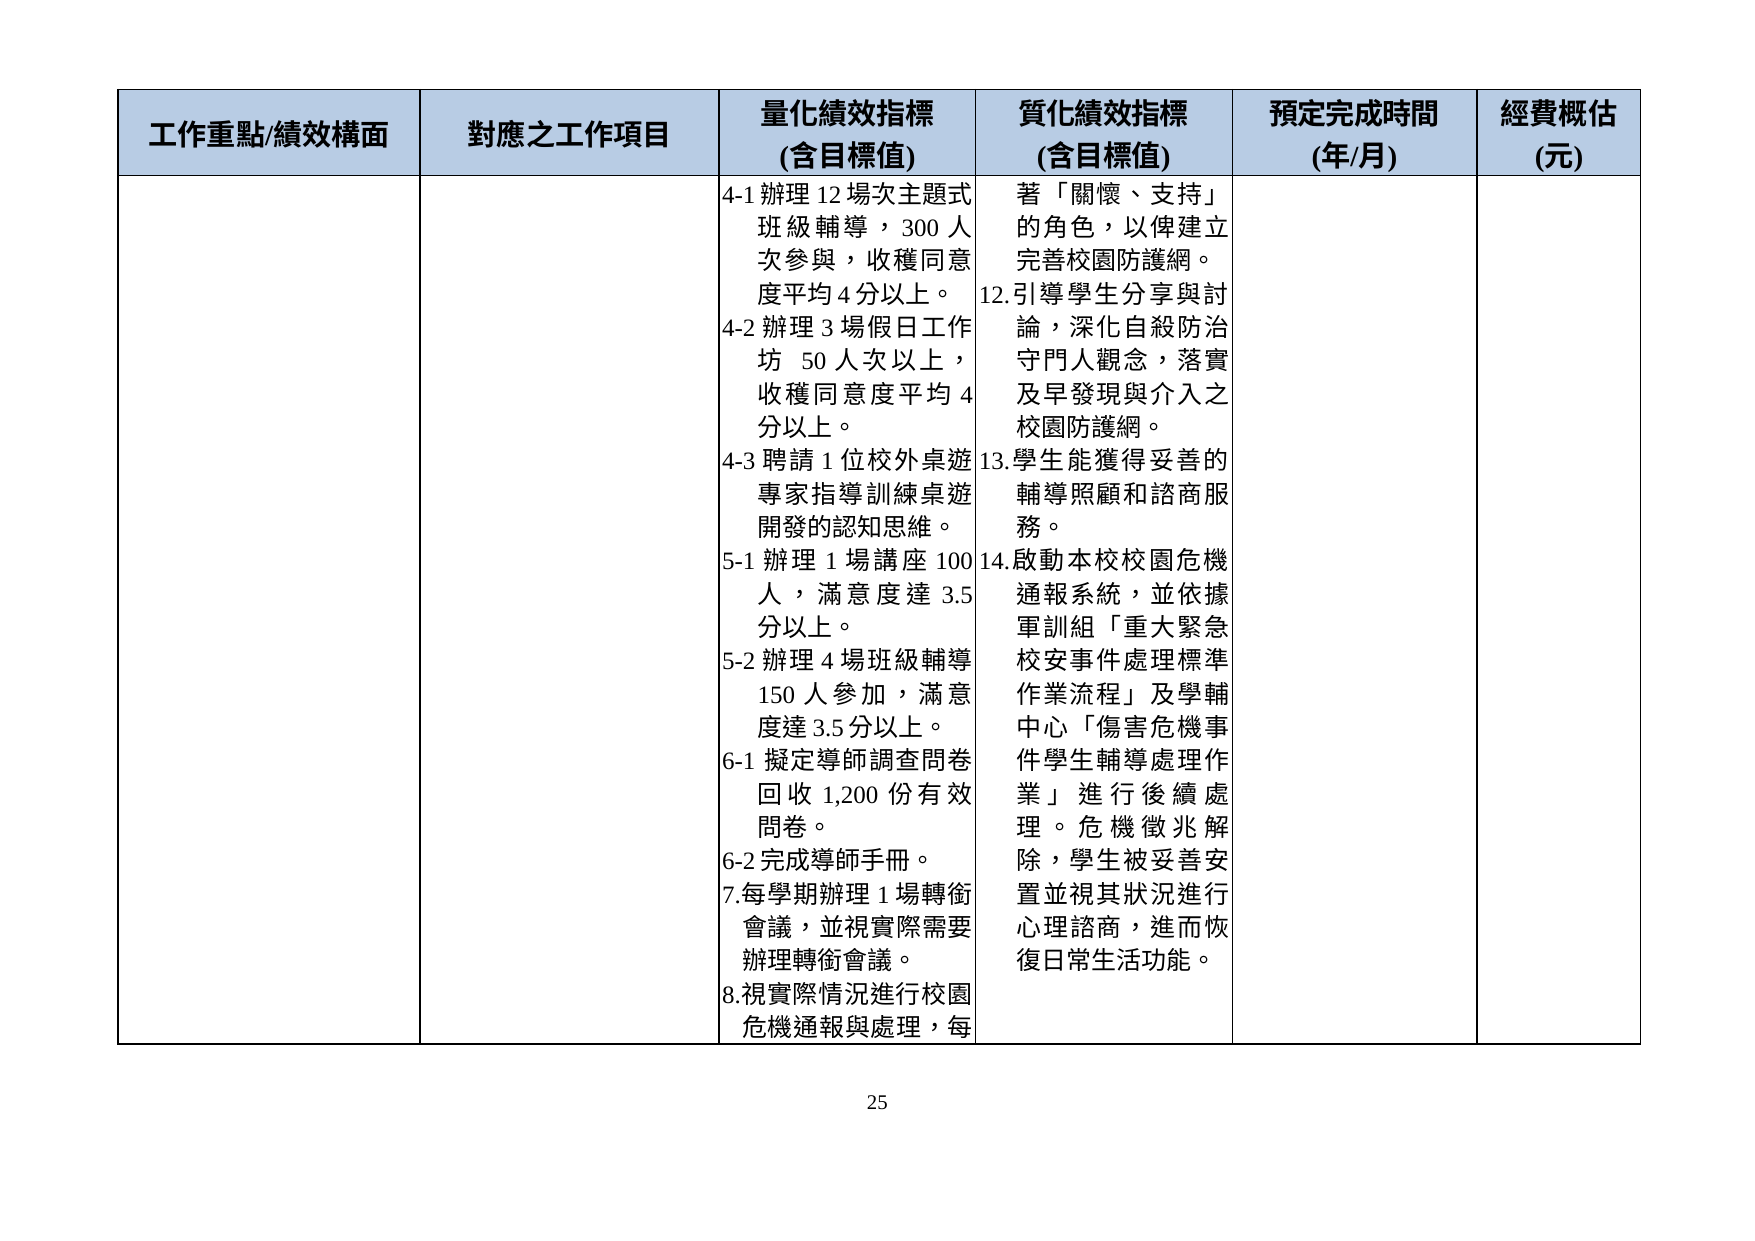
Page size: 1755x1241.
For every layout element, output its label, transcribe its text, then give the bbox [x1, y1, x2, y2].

table_cell [119, 176, 419, 1043]
table_cell [421, 176, 718, 1043]
table_cell 著「關懷、支持」的角色，以俾建立完善校園防護網。 12.引導學生分享與討論，深化自殺防治守門人觀念，落實及早發現與介入之校園防護網。 13.學生能獲得妥善的輔導照顧和諮商服務。 14.啟動本校校園危機通報系統，並依據軍訓組「重大緊急校安事件處理標準作業流程」及學輔中心「傷害危機事件學生輔導處理作業」進行後續處理。危機徵兆解除，學生被妥善安置並視其狀況進行心理諮商，進而恢復日常生活功能。 [976, 176, 1232, 1043]
table_header 量化績效指標 (含目標值) [720, 90, 975, 175]
table_header 對應之工作項目 [421, 90, 718, 175]
table_cell 4-1辦理12場次主題式班級輔導，300人次參與，收穫同意度平均4分以上。 4-2辦理3場假日工作坊 50人次以上，收穫同意度平均4分以上。 4-3聘請1位校外桌遊專家指導訓練桌遊開發的認知思維。 5-1辦理1場講座100人，滿意度達3.5分以上。 5-2辦理4場班級輔導150人參加，滿意度達3.5分以上。 6-1 擬定導師調查問卷回收1,200份有效問卷。 6-2完成導師手冊。 7.每學期辦理1場轉銜會議，並視實際需要辦理轉銜會議。 8.視實際情況進行校園危機通報與處理，每 [720, 176, 975, 1043]
table_header 經費概估 (元) [1478, 90, 1640, 175]
table_header 預定完成時間 (年/月) [1233, 90, 1476, 175]
table_cell [1478, 176, 1640, 1043]
table_header 工作重點/績效構面 [119, 90, 419, 175]
table_cell [1233, 176, 1476, 1043]
table_header 質化績效指標 (含目標值) [976, 90, 1232, 175]
